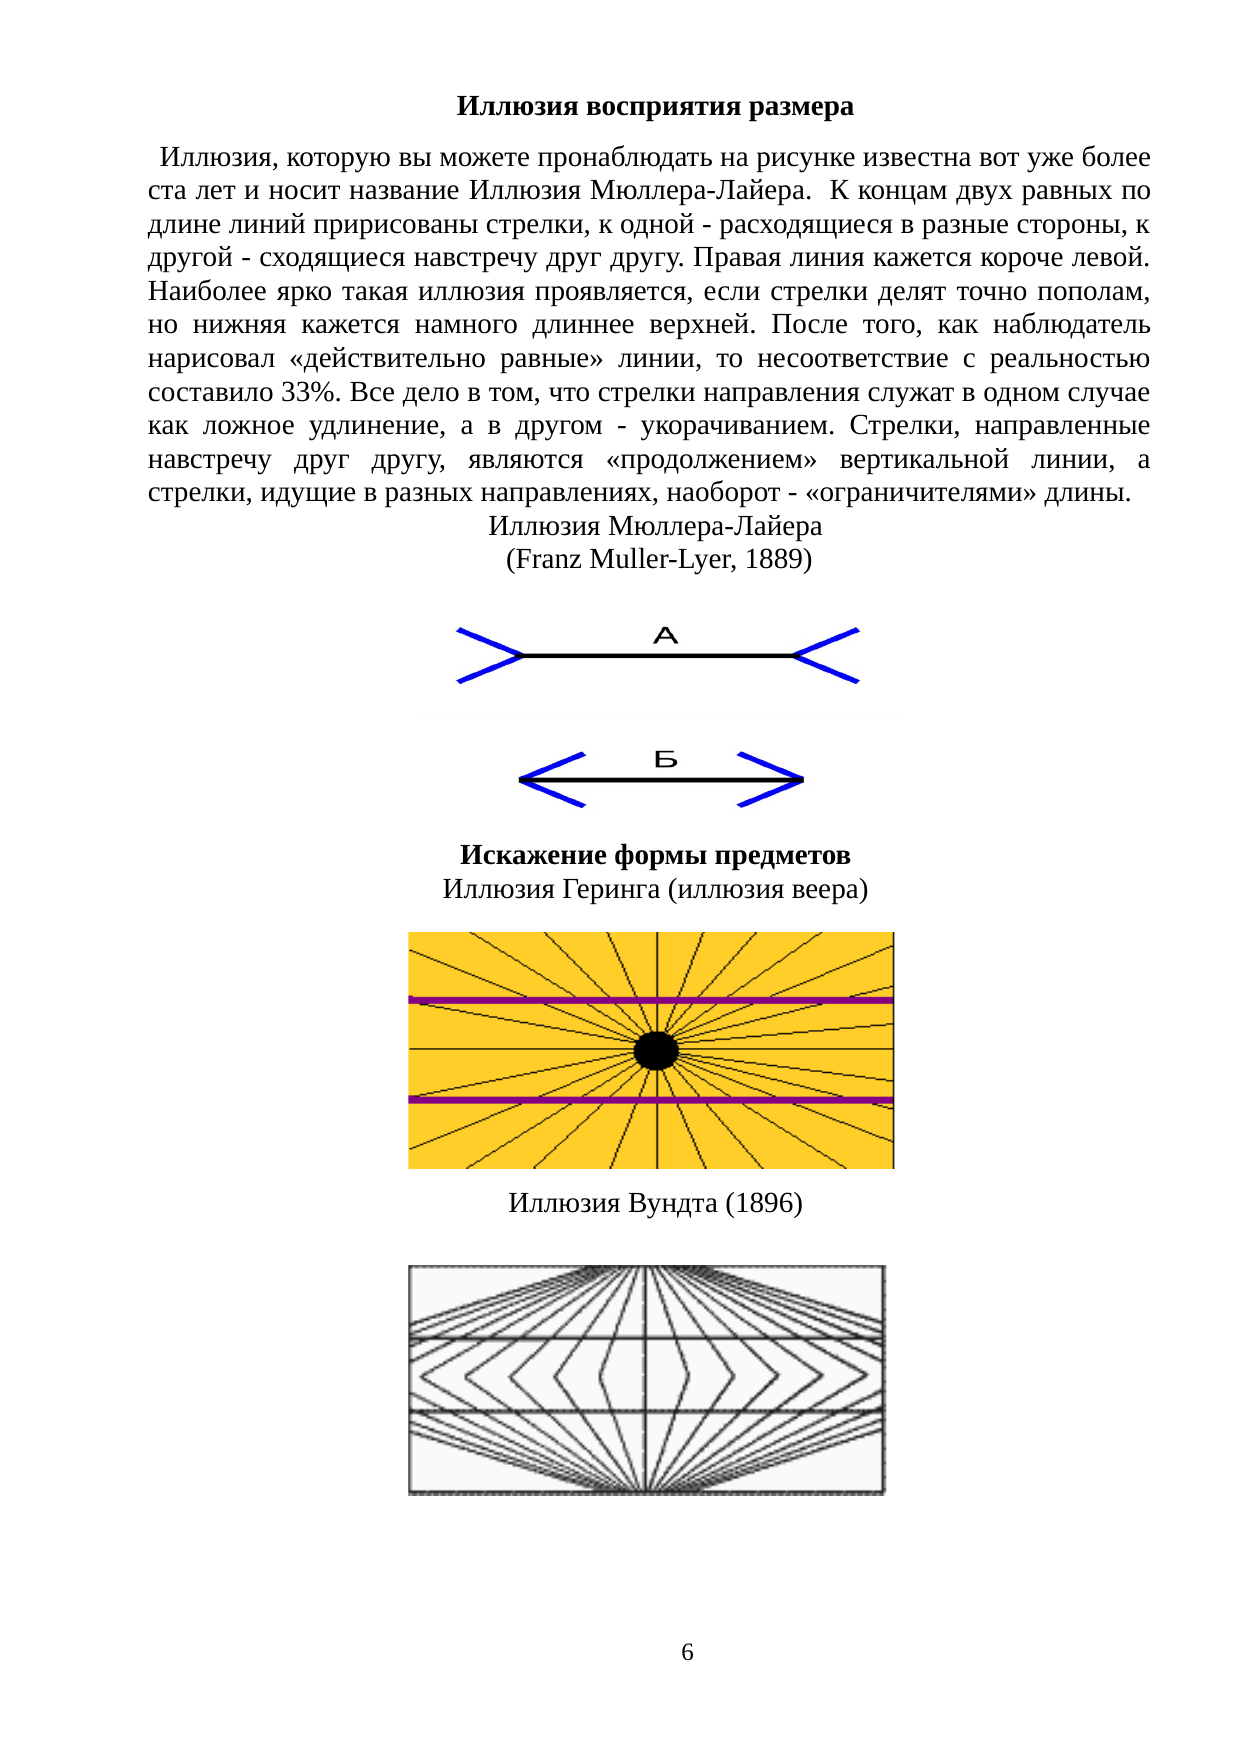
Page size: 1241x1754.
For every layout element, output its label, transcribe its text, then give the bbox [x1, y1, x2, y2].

text Иллюзия, которую вы можете пронаблюдать на рисунке известна вот уже более ста лет и носит название Иллюзия Мюллера-Лайера. К концам двух равных по длине линий пририсованы стрелки, к одной - расходящиеся в разные стороны, к другой - сходящиеся навстречу друг другу. Правая линия кажется короче левой. Наиболее ярко такая иллюзия проявляется, если стрелки делят точно пополам, но нижняя кажется намного длиннее верхней. После того, как наблюдатель нарисовал «действительно равные» линии, то несоответствие с реальностью составило 33%. Все дело в том, что стрелки направления служат в одном случае как ложное удлинение, а в другом - укорачиванием. Стрелки, направленные навстречу друг другу, являются «продолжением» вертикальной линии, а стрелки, идущие в разных направлениях, наоборот - «ограничителями» длины. [148, 139, 1152, 508]
picture [408, 1265, 887, 1496]
text Искажение формы предметов [148, 575, 1152, 871]
text Иллюзия Геринга (иллюзия веера) [148, 871, 1152, 904]
text Иллюзия Мюллера-Лайера [148, 508, 1152, 541]
text Иллюзия восприятия размера [148, 88, 1152, 122]
text Иллюзия Вундта (1896) [148, 933, 1152, 1219]
picture [408, 932, 895, 1169]
picture [415, 595, 909, 838]
text (Franz Muller-Lyer, 1889) [148, 541, 1152, 575]
